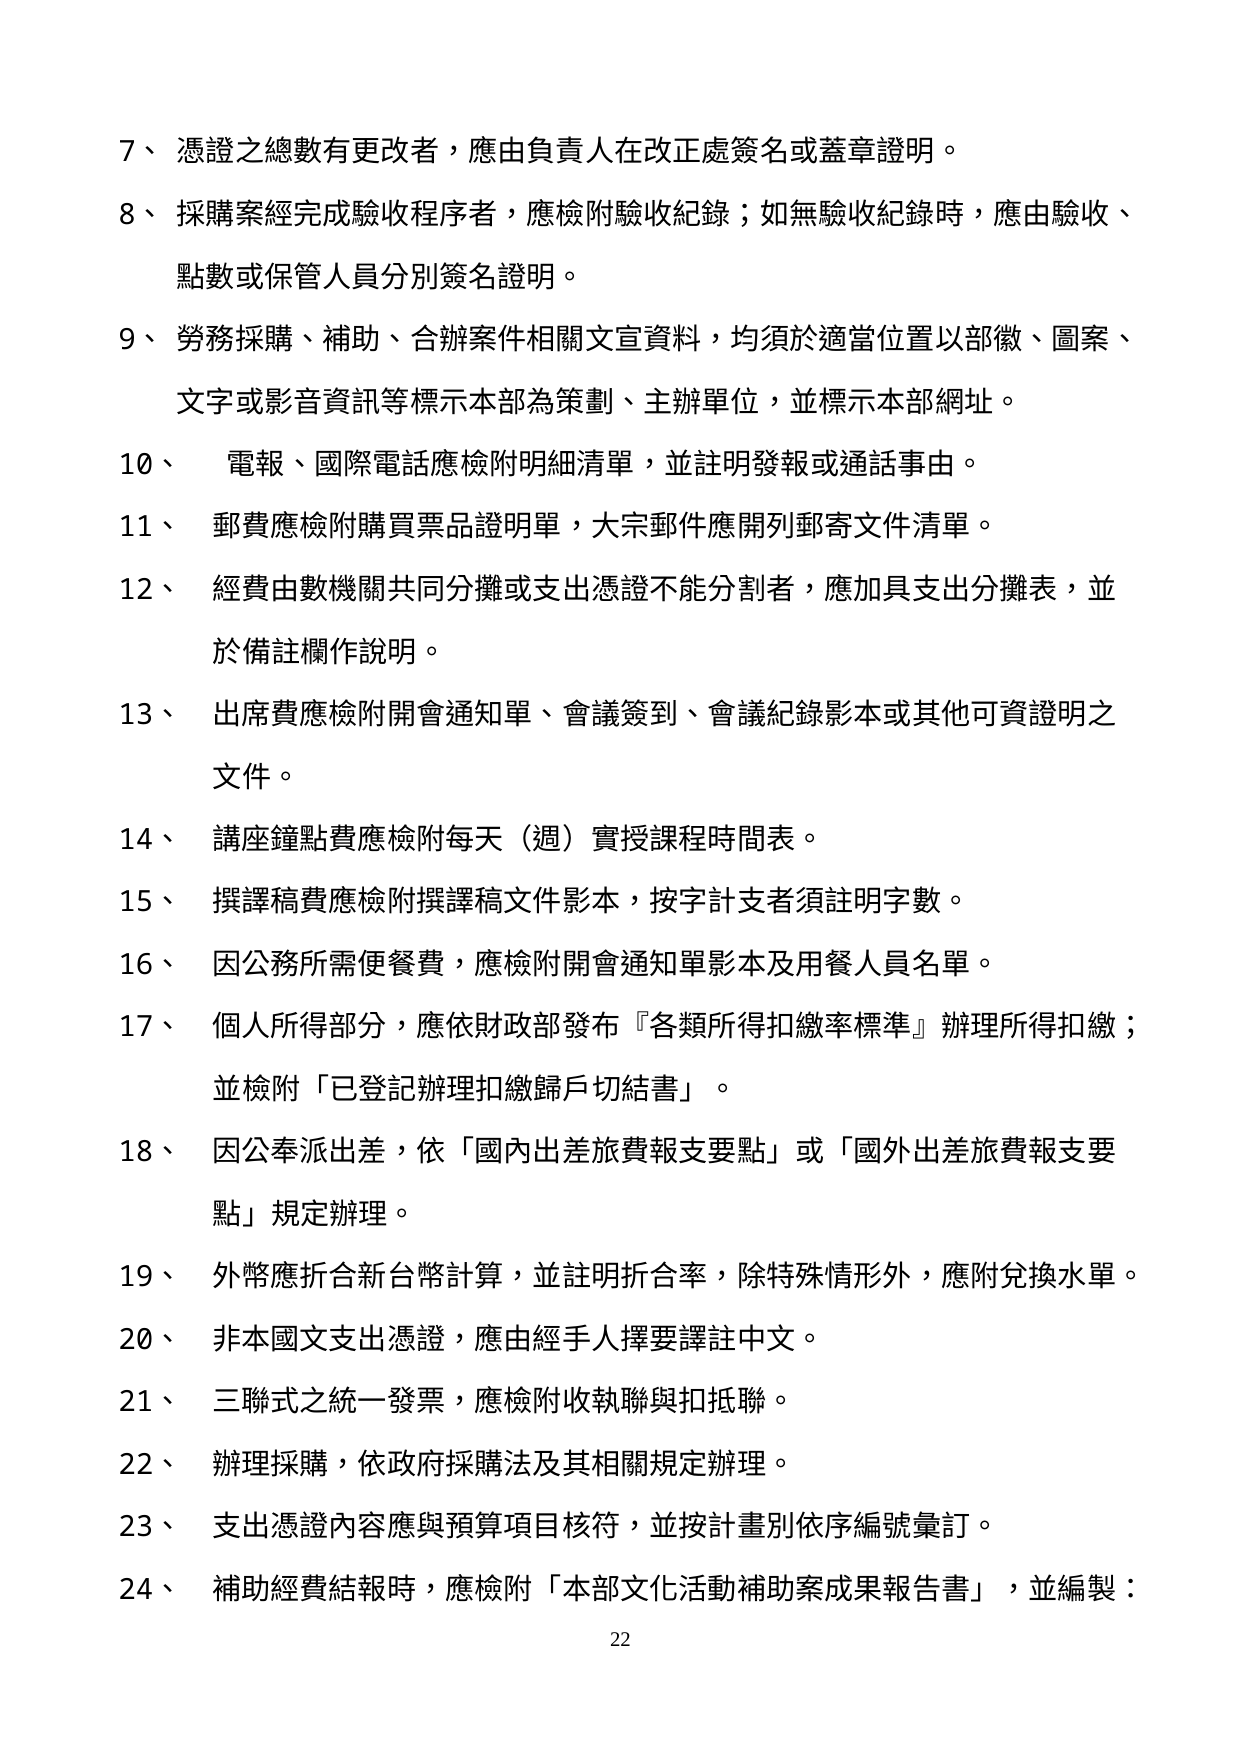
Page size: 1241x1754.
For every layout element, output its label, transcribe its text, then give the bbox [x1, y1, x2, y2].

list 因公奉派出差，依「國內出差旅費報支要點」或「國外出差旅費報支要點」規定辦理。 [118, 1108, 1122, 1233]
list 外幣應折合新台幣計算，並註明折合率，除特殊情形外，應附兌換水單。 [118, 1233, 1122, 1295]
list 出席費應檢附開會通知單、會議簽到、會議紀錄影本或其他可資證明之文件。 [118, 670, 1122, 795]
list 講座鐘點費應檢附每天（週）實授課程時間表。 [118, 795, 1122, 858]
list 電報、國際電話應檢附明細清單，並註明發報或通話事由。 [118, 420, 1122, 483]
list 採購案經完成驗收程序者，應檢附驗收紀錄；如無驗收紀錄時，應由驗收、點數或保管人員分別簽名證明。 [118, 170, 1122, 295]
list 經費由數機關共同分攤或支出憑證不能分割者，應加具支出分攤表，並於備註欄作說明。 [118, 545, 1122, 670]
list 個人所得部分，應依財政部發布『各類所得扣繳率標準』辦理所得扣繳；並檢附「已登記辦理扣繳歸戶切結書」。 [118, 983, 1122, 1108]
list 郵費應檢附購買票品證明單，大宗郵件應開列郵寄文件清單。 [118, 483, 1122, 545]
list 因公務所需便餐費，應檢附開會通知單影本及用餐人員名單。 [118, 920, 1122, 983]
list 辦理採購，依政府採購法及其相關規定辦理。 [118, 1420, 1122, 1483]
list 憑證之總數有更改者，應由負責人在改正處簽名或蓋章證明。 [118, 108, 1122, 170]
list 撰譯稿費應檢附撰譯稿文件影本，按字計支者須註明字數。 [118, 858, 1122, 920]
list 勞務採購、補助、合辦案件相關文宣資料，均須於適當位置以部徽、圖案、文字或影音資訊等標示本部為策劃、主辦單位，並標示本部網址。 [118, 295, 1122, 420]
list 非本國文支出憑證，應由經手人擇要譯註中文。 [118, 1295, 1122, 1358]
list 三聯式之統一發票，應檢附收執聯與扣抵聯。 [118, 1358, 1122, 1420]
list 支出憑證內容應與預算項目核符，並按計畫別依序編號彙訂。 [118, 1483, 1122, 1545]
list 補助經費結報時，應檢附「本部文化活動補助案成果報告書」，並編製：預算數與實支數對照表；經費結報明細表；接受公款補助經費工作報告表；補助其他政府機關或團體私人經費報告表。其成果報告書第一頁「實際經費分攤情形」欄，應由受補助單位詳填自行負擔金額、各補助機關名稱及補助金額。 [118, 1545, 1122, 1608]
